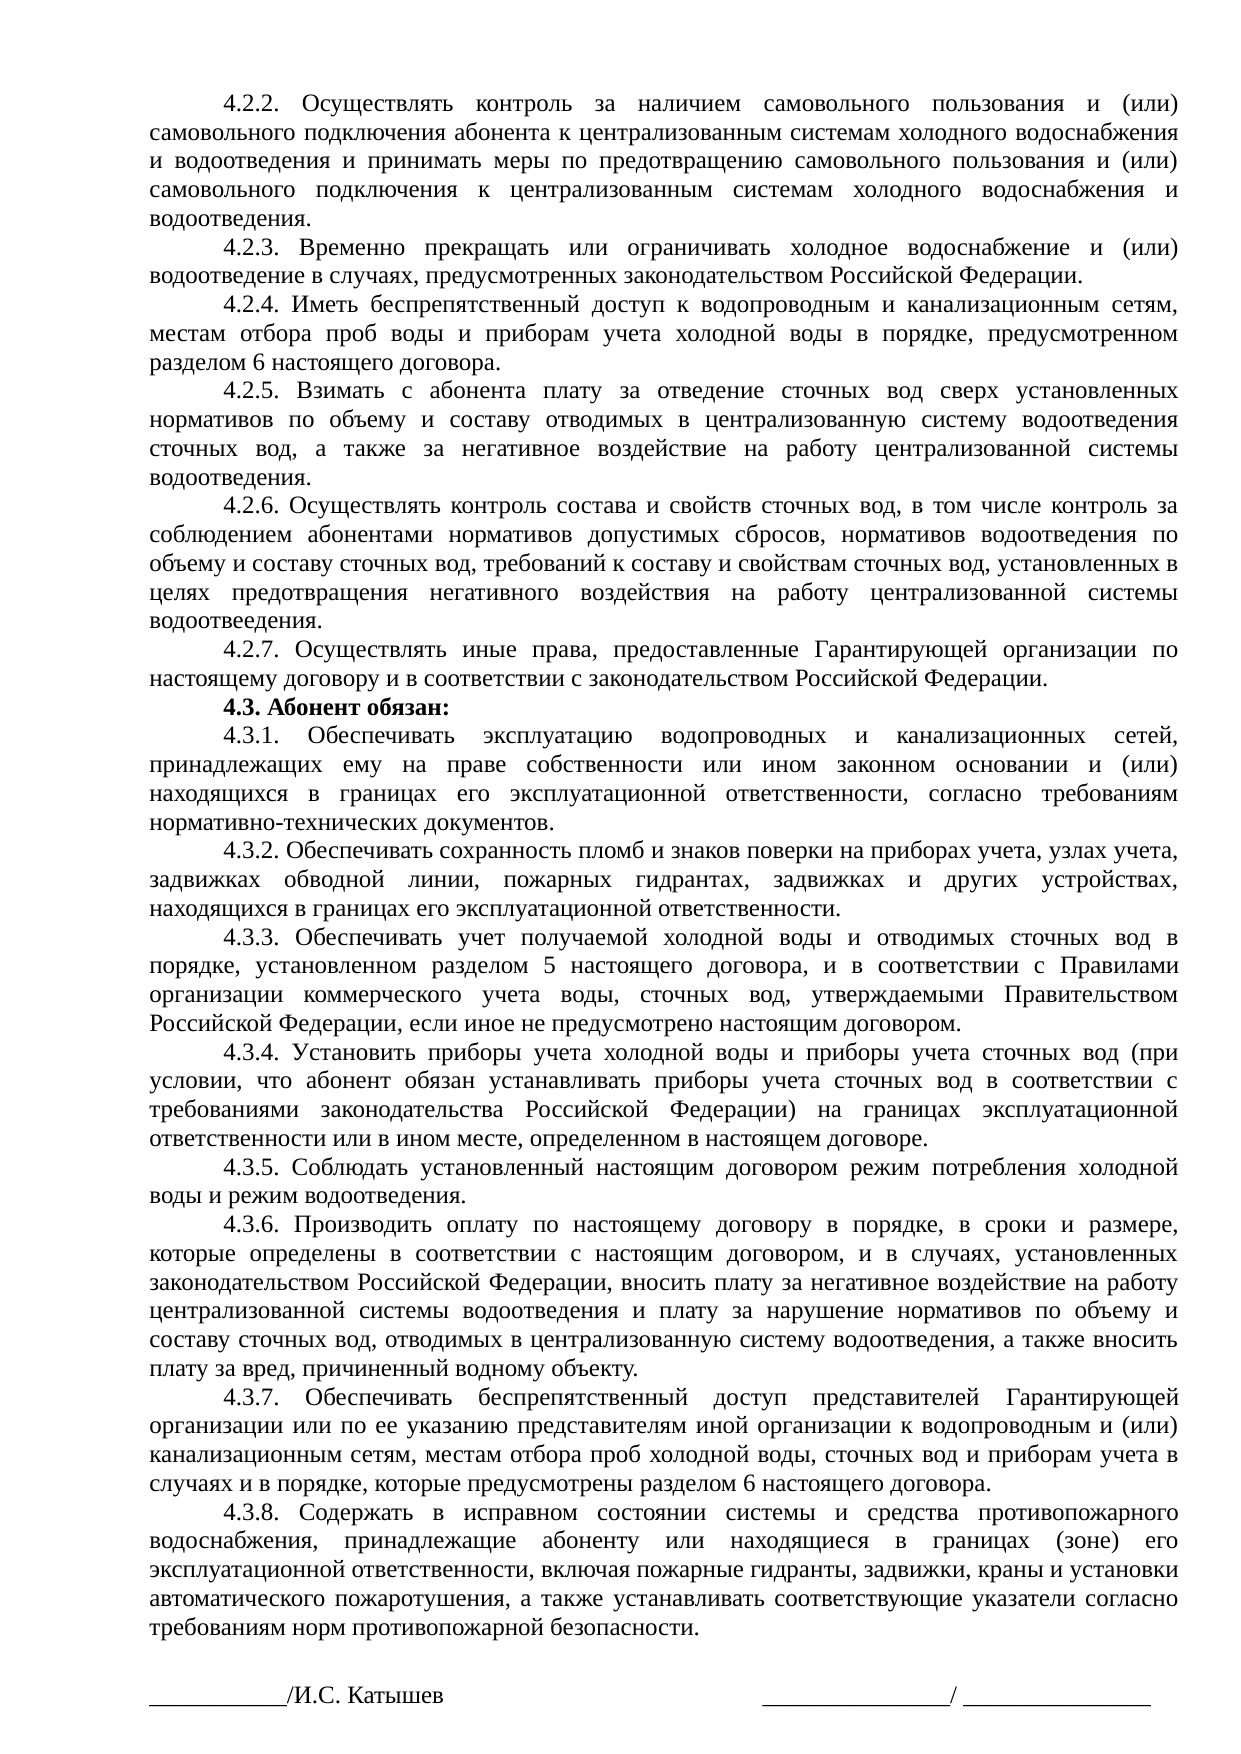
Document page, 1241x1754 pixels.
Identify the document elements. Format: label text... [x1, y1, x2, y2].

text 4.2.2. Осуществлять контроль за наличием самовольного пользования и (или) самовольного подключения абонента к централизованным системам холодного водоснабжения и водоотведения и принимать меры по предотвращению самовольного пользования и (или) самовольного подключения к централизованным системам холодного водоснабжения и водоотведения. [149, 88, 1179, 232]
text 4.3.8. Содержать в исправном состоянии системы и средства противопожарного водоснабжения, принадлежащие абоненту или находящиеся в границах (зоне) его эксплуатационной ответственности, включая пожарные гидранты, задвижки, краны и установки автоматического пожаротушения, а также устанавливать соответствующие указатели согласно требованиям норм противопожарной безопасности. [149, 1497, 1179, 1641]
text 4.3.1. Обеспечивать эксплуатацию водопроводных и канализационных сетей, принадлежащих ему на праве собственности или ином законном основании и (или) находящихся в границах его эксплуатационной ответственности, согласно требованиям нормативно-технических документов. [149, 721, 1179, 836]
text 4.3.5. Соблюдать установленный настоящим договором режим потребления холодной воды и режим водоотведения. [149, 1152, 1179, 1209]
text 4.3.7. Обеспечивать беспрепятственный доступ представителей Гарантирующей организации или по ее указанию представителям иной организации к водопроводным и (или) канализационным сетям, местам отбора проб холодной воды, сточных вод и приборам учета в случаях и в порядке, которые предусмотрены разделом 6 настоящего договора. [149, 1382, 1179, 1497]
text 4.3.2. Обеспечивать сохранность пломб и знаков поверки на приборах учета, узлах учета, задвижках обводной линии, пожарных гидрантах, задвижках и других устройствах, находящихся в границах его эксплуатационной ответственности. [149, 836, 1179, 922]
text 4.3. Абонент обязан: [149, 692, 1179, 721]
text 4.2.7. Осуществлять иные права, предоставленные Гарантирующей организации по настоящему договору и в соответствии с законодательством Российской Федерации. [149, 634, 1179, 692]
text 4.2.6. Осуществлять контроль состава и свойств сточных вод, в том числе контроль за соблюдением абонентами нормативов допустимых сбросов, нормативов водоотведения по объему и составу сточных вод, требований к составу и свойствам сточных вод, установленных в целях предотвращения негативного воздействия на работу централизованной системы водоотвеедения. [149, 491, 1179, 634]
text 4.3.3. Обеспечивать учет получаемой холодной воды и отводимых сточных вод в порядке, установленном разделом 5 настоящего договора, и в соответствии с Правилами организации коммерческого учета воды, сточных вод, утверждаемыми Правительством Российской Федерации, если иное не предусмотрено настоящим договором. [149, 922, 1179, 1037]
text 4.2.3. Временно прекращать или ограничивать холодное водоснабжение и (или) водоотведение в случаях, предусмотренных законодательством Российской Федерации. [149, 232, 1179, 289]
text 4.2.5. Взимать с абонента плату за отведение сточных вод сверх установленных нормативов по объему и составу отводимых в централизованную систему водоотведения сточных вод, а также за негативное воздействие на работу централизованной системы водоотведения. [149, 376, 1179, 491]
text 4.2.4. Иметь беспрепятственный доступ к водопроводным и канализационным сетям, местам отбора проб воды и приборам учета холодной воды в порядке, предусмотренном разделом 6 настоящего договора. [149, 289, 1179, 376]
text 4.3.6. Производить оплату по настоящему договору в порядке, в сроки и размере, которые определены в соответствии с настоящим договором, и в случаях, установленных законодательством Российской Федерации, вносить плату за негативное воздействие на работу централизованной системы водоотведения и плату за нарушение нормативов по объему и составу сточных вод, отводимых в централизованную систему водоотведения, а также вносить плату за вред, причиненный водному объекту. [149, 1209, 1179, 1382]
text 4.3.4. Установить приборы учета холодной воды и приборы учета сточных вод (при условии, что абонент обязан устанавливать приборы учета сточных вод в соответствии с требованиями законодательства Российской Федерации) на границах эксплуатационной ответственности или в ином месте, определенном в настоящем договоре. [149, 1037, 1179, 1152]
